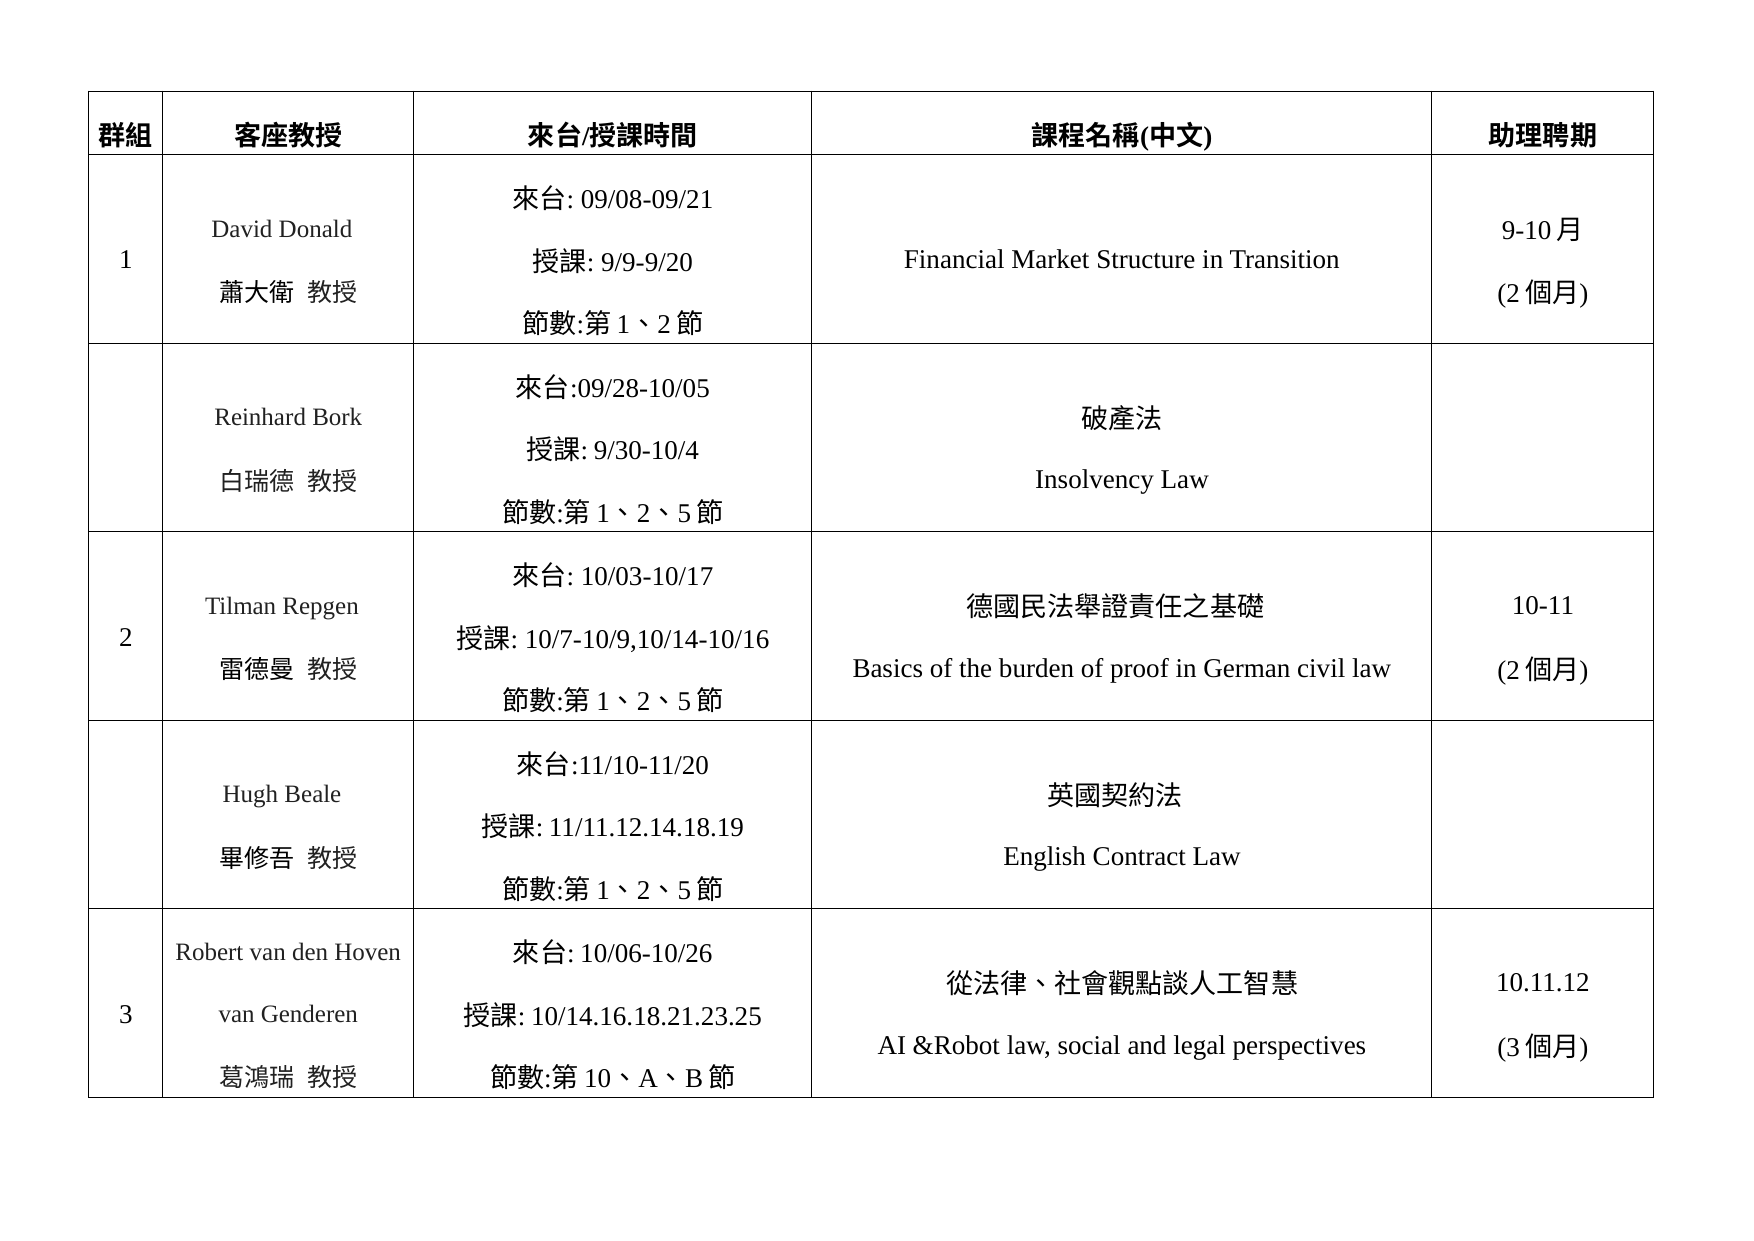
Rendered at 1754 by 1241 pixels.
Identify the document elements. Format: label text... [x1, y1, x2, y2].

table_cell 英國契約法 English Contract Law [812, 721, 1431, 908]
table_cell [1432, 344, 1653, 531]
table_cell 9-10月 (2個月) [1432, 155, 1653, 343]
table_cell [89, 721, 162, 908]
table_cell 來台:09/28-10/05 授課: 9/30-10/4 節數:第1、2、5節 [414, 344, 811, 531]
table_cell 來台: 10/06-10/26 授課: 10/14.16.18.21.23.25 節數:第10、A、B節 [414, 909, 811, 1097]
table_cell 2 [89, 532, 162, 720]
table_cell 3 [89, 909, 162, 1097]
table_cell 10-11 (2個月) [1432, 532, 1653, 720]
table_header 客座教授 [163, 92, 413, 154]
table_cell Tilman Repgen 雷德曼 教授 [163, 532, 413, 720]
table_cell 從法律、社會觀點談人工智慧 AI &Robot law, social and legal perspectives [812, 909, 1431, 1097]
table_header 來台/授課時間 [414, 92, 811, 154]
table_header 助理聘期 [1432, 92, 1653, 154]
table_cell [89, 344, 162, 531]
table_cell 10.11.12 (3個月) [1432, 909, 1653, 1097]
table_cell 來台:11/10-11/20 授課: 11/11.12.14.18.19 節數:第1、2、5節 [414, 721, 811, 908]
table_header 課程名稱(中文) [812, 92, 1431, 154]
table_cell Hugh Beale 畢修吾 教授 [163, 721, 413, 908]
table_cell David Donald 蕭大衛 教授 [163, 155, 413, 343]
table_cell 來台: 10/03-10/17 授課: 10/7-10/9,10/14-10/16 節數:第1、2、5節 [414, 532, 811, 720]
table_cell Reinhard Bork 白瑞德 教授 [163, 344, 413, 531]
table_cell 來台: 09/08-09/21 授課: 9/9-9/20 節數:第1、2節 [414, 155, 811, 343]
table_cell Financial Market Structure in Transition [812, 155, 1431, 343]
table_cell 破產法 Insolvency Law [812, 344, 1431, 531]
table_header 群組 [89, 92, 162, 154]
table_cell [1432, 721, 1653, 908]
table_cell 德國民法舉證責任之基礎 Basics of the burden of proof in German civil law [812, 532, 1431, 720]
table_cell 1 [89, 155, 162, 343]
